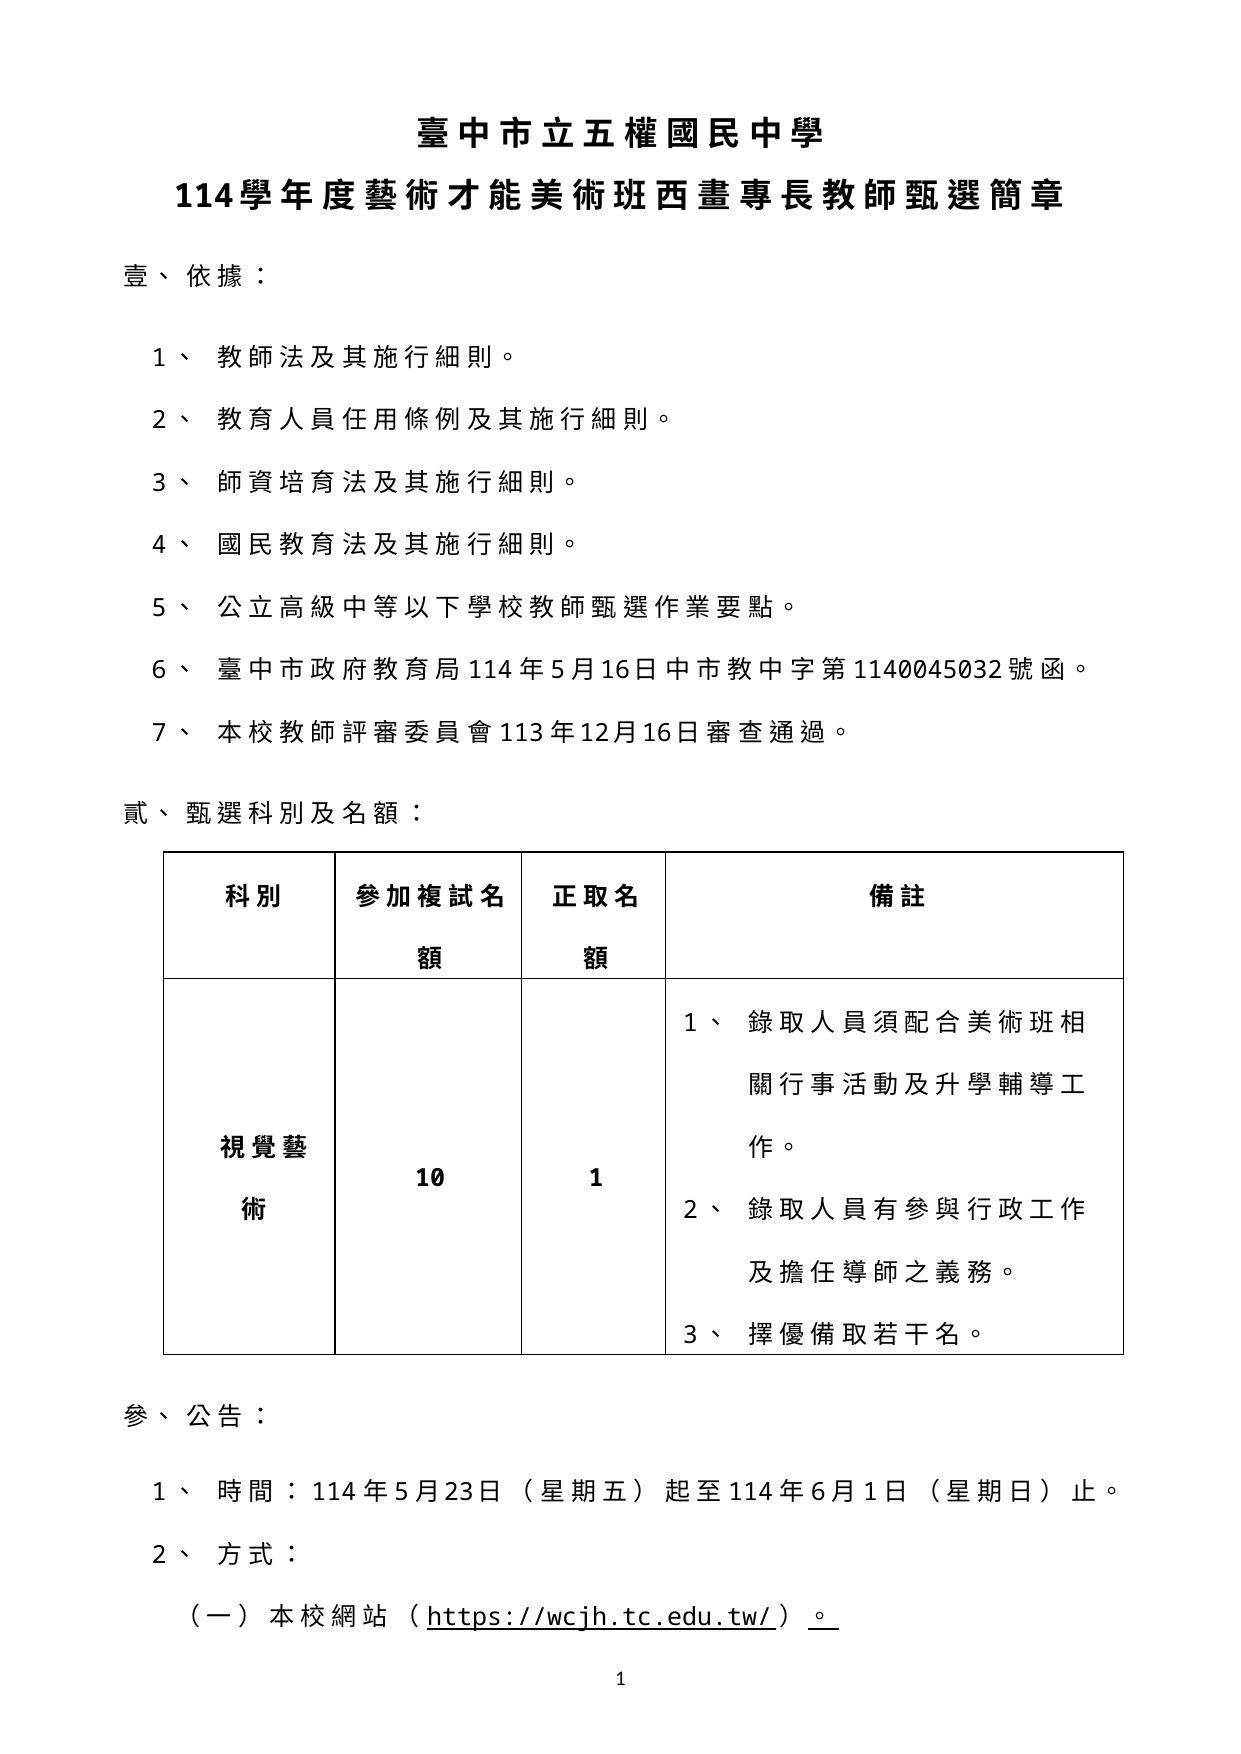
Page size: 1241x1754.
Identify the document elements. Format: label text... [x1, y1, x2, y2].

list 時間：114年5月23日（星期五）起至114年6月1日（星期日）止。 [150, 1448, 1120, 1511]
text （一）本校網站（https://wcjh.tc.edu.tw/）。 [170, 1573, 1120, 1636]
list 公告： [120, 1373, 1120, 1436]
list 本校教師評審委員會113年12月16日審查通過。 [150, 689, 1120, 751]
list 師資培育法及其施行細則。 [150, 439, 1120, 501]
list 教育人員任用條例及其施行細則。 [150, 376, 1120, 439]
list 臺中市政府教育局114年5月16日中市教中字第1140045032號函。 [150, 626, 1120, 689]
text 114學年度藝術才能美術班西畫專長教師甄選簡章 [120, 151, 1120, 214]
list 教師法及其施行細則。 [150, 314, 1120, 376]
list 方式： [150, 1511, 1120, 1573]
table_header 科別 [164, 853, 334, 977]
table_cell 10 [336, 979, 521, 1353]
table_cell 錄取人員須配合美術班相關行事活動及升學輔導工作。 錄取人員有參與行政工作及擔任導師之義務。 擇優備取若干名。 [666, 979, 1123, 1353]
list 甄選科別及名額： [120, 770, 1120, 833]
table_header 參加複試名額 [336, 853, 521, 977]
list 依據： [120, 233, 1120, 295]
list 國民教育法及其施行細則。 [150, 501, 1120, 564]
list 公立高級中等以下學校教師甄選作業要點。 [150, 564, 1120, 626]
table_cell 1 [522, 979, 665, 1353]
table_header 備註 [666, 853, 1123, 977]
text 臺中市立五權國民中學 [120, 89, 1120, 151]
table_cell 視覺藝術 [164, 979, 334, 1353]
table_header 正取名額 [522, 853, 665, 977]
